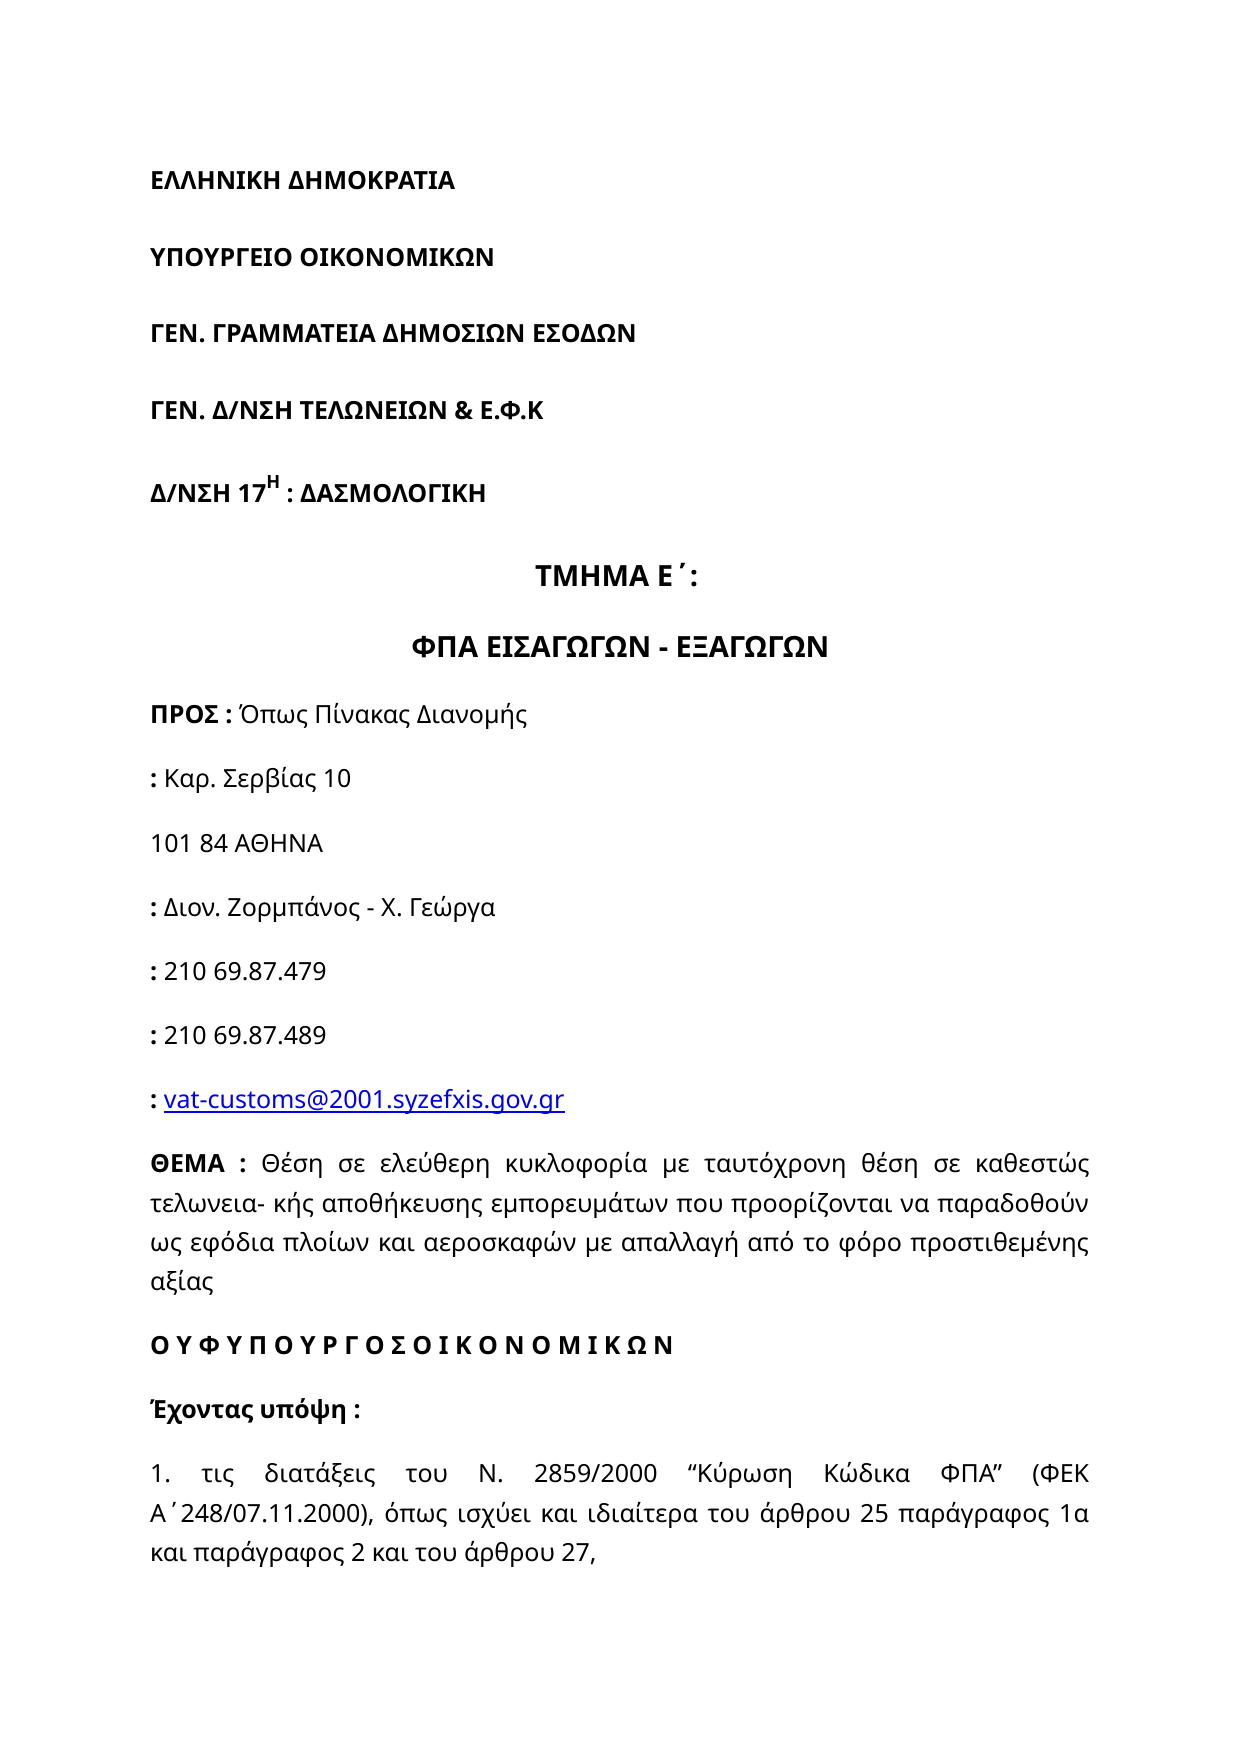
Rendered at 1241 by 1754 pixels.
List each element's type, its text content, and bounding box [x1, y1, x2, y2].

text : Διον. Ζορμπάνος - Χ. Γεώργα [150, 889, 1090, 923]
title ΓΕΝ. ΓΡΑΜΜΑΤΕΙΑ ΔΗΜΟΣΙΩΝ ΕΣΟΔΩΝ [150, 316, 1090, 350]
text ΘΕΜΑ : Θέση σε ελεύθερη κυκλοφορία με ταυτόχρονη θέση σε καθεστώς τελωνεια- κής αποθήκευσης εμπορευμάτων που προορίζονται να παραδοθούν ως εφόδια πλοίων και αεροσκαφών με απαλλαγή από το φόρο προστιθεμένης αξίας [150, 1146, 1090, 1298]
text : vat-customs@2001.syzefxis.gov.gr [150, 1082, 1090, 1116]
text Έχοντας υπόψη : [150, 1392, 1090, 1426]
text Ο Υ Φ Υ Π Ο Υ Ρ Γ Ο Σ Ο Ι Κ Ο Ν Ο Μ Ι Κ Ω Ν [150, 1328, 1090, 1362]
text ΠΡΟΣ : Όπως Πίνακας Διανομής [150, 697, 1090, 731]
text 101 84 ΑΘΗΝΑ [150, 825, 1090, 859]
title Δ/ΝΣΗ 17Η : ΔΑΣΜΟΛΟΓΙΚΗ [150, 469, 1090, 512]
subtitle ΦΠΑ ΕΙΣΑΓΩΓΩΝ - ΕΞΑΓΩΓΩΝ [150, 626, 1090, 666]
text 1. τις διατάξεις του Ν. 2859/2000 “Κύρωση Κώδικα ΦΠΑ” (ΦΕΚ Α΄248/07.11.2000), όπως ισχύει και ιδιαίτερα του άρθρου 25 παράγραφος 1α και παράγραφος 2 και του άρθρου 27, [150, 1456, 1090, 1568]
title ΓΕΝ. Δ/ΝΣΗ ΤΕΛΩΝΕΙΩΝ & Ε.Φ.Κ [150, 392, 1090, 427]
text : 210 69.87.489 [150, 1018, 1090, 1052]
title ΕΛΛΗΝΙΚΗ ΔΗΜΟΚΡΑΤΙΑ [150, 162, 1090, 197]
text : 210 69.87.479 [150, 953, 1090, 988]
subtitle ΤΜΗΜΑ Ε΄: [150, 556, 1090, 595]
text : Καρ. Σερβίας 10 [150, 761, 1090, 795]
title ΥΠΟΥΡΓΕΙΟ ΟΙΚΟΝΟΜΙΚΩΝ [150, 239, 1090, 273]
